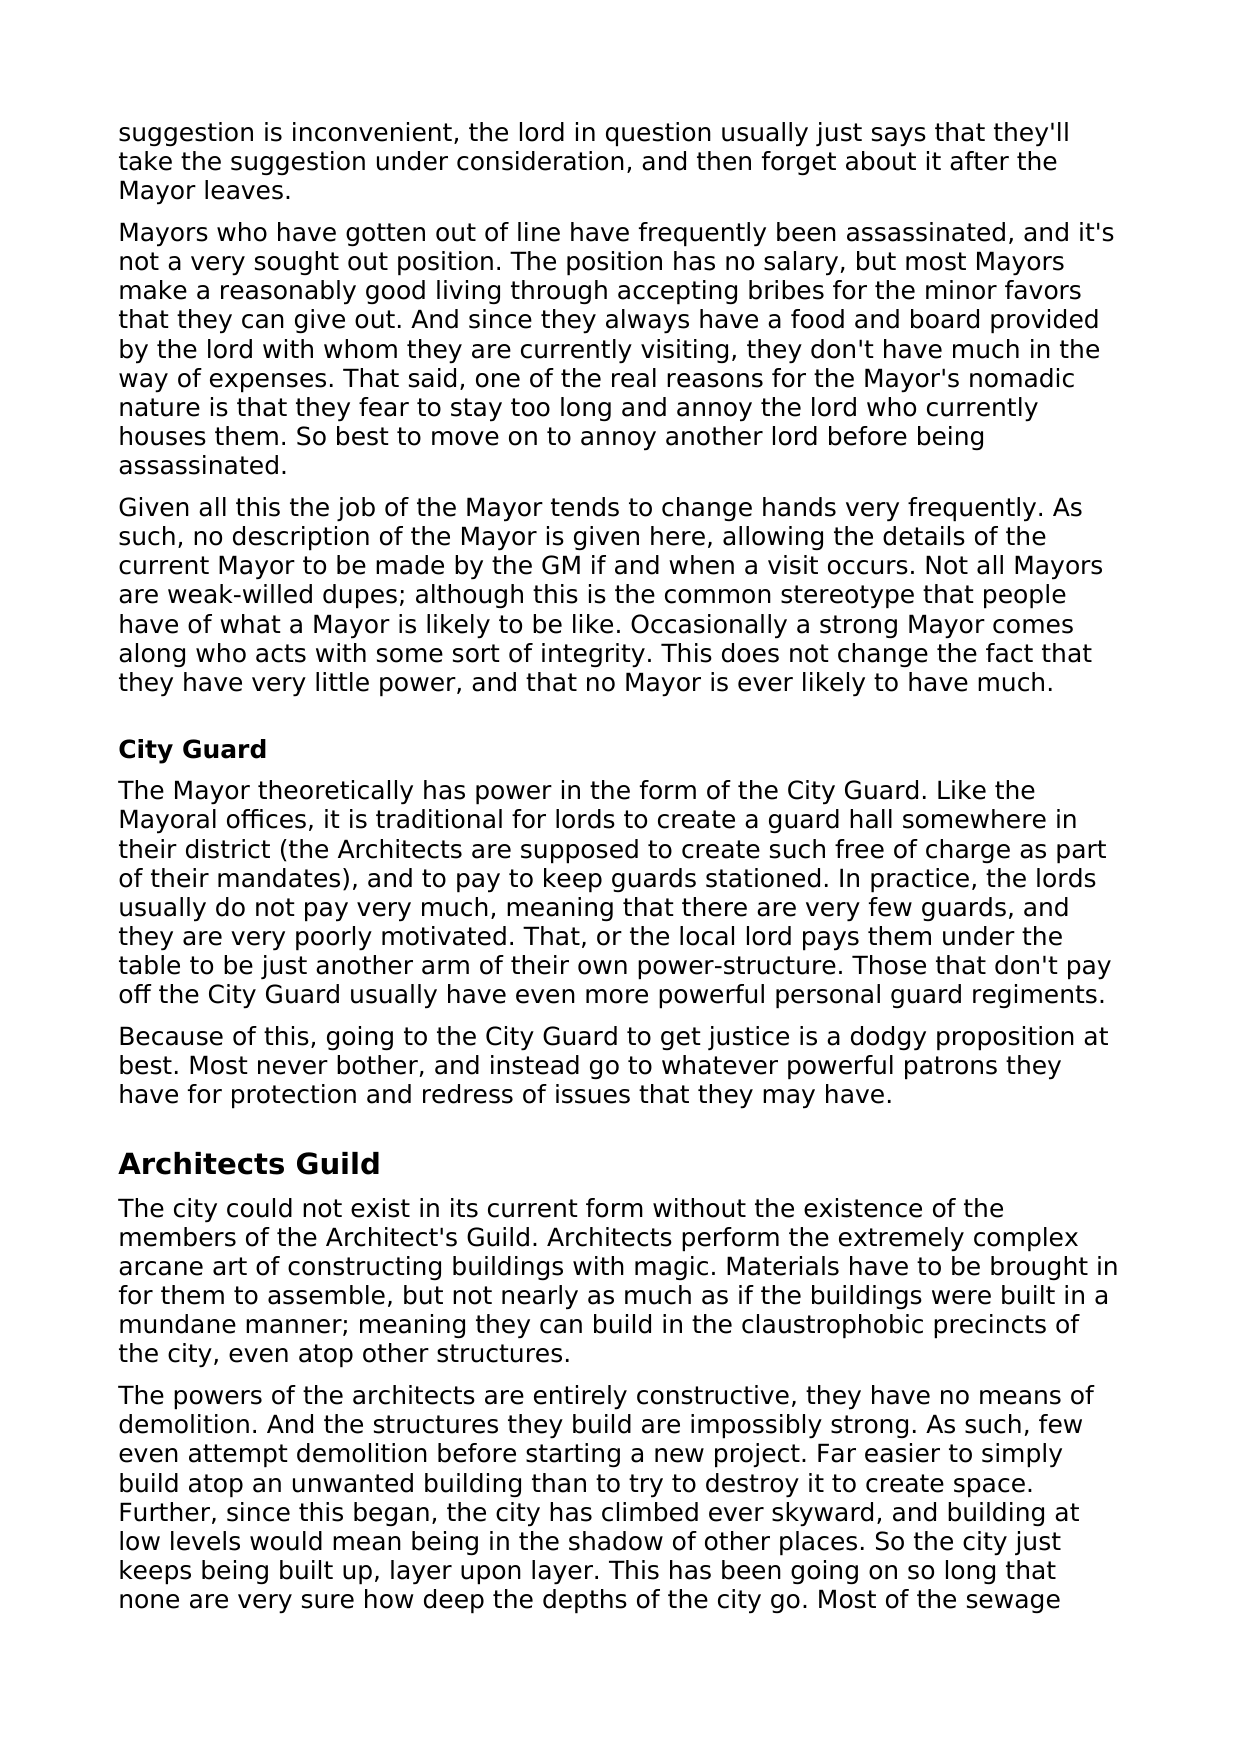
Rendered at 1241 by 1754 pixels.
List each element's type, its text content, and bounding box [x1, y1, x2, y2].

text The powers of the architects are entirely constructive, they have no means of demolition. And the structures they build are impossibly strong. As such, few even attempt demolition before starting a new project. Far easier to simply build atop an unwanted building than to try to destroy it to create space. Further, since this began, the city has climbed ever skyward, and building at low levels would mean being in the shadow of other places. So the city just keeps being built up, layer upon layer. This has been going on so long that none are very sure how deep the depths of the city go. Most of the sewage [118, 1381, 1122, 1614]
subtitle City Guard [118, 735, 1122, 764]
text suggestion is inconvenient, the lord in question usually just says that they'll take the suggestion under consideration, and then forget about it after the Mayor leaves. [118, 118, 1122, 206]
subtitle Architects Guild [118, 1147, 1122, 1181]
text Mayors who have gotten out of line have frequently been assassinated, and it's not a very sought out position. The position has no salary, but most Mayors make a reasonably good living through accepting bribes for the minor favors that they can give out. And since they always have a food and board provided by the lord with whom they are currently visiting, they don't have much in the way of expenses. That said, one of the real reasons for the Mayor's nomadic nature is that they fear to stay too long and annoy the lord who currently houses them. So best to move on to annoy another lord before being assassinated. [118, 218, 1122, 481]
text Because of this, going to the City Guard to get justice is a dodgy proposition at best. Most never bother, and instead go to whatever powerful patrons they have for protection and redress of issues that they may have. [118, 1022, 1122, 1110]
text Given all this the job of the Mayor tends to change hands very frequently. As such, no description of the Mayor is given here, allowing the details of the current Mayor to be made by the GM if and when a visit occurs. Not all Mayors are weak-willed dupes; although this is the common stereotype that people have of what a Mayor is likely to be like. Occasionally a strong Mayor comes along who acts with some sort of integrity. This does not change the fact that they have very little power, and that no Mayor is ever likely to have much. [118, 493, 1122, 697]
text The Mayor theoretically has power in the form of the City Guard. Like the Mayoral offices, it is traditional for lords to create a guard hall somewhere in their district (the Architects are supposed to create such free of charge as part of their mandates), and to pay to keep guards stationed. In practice, the lords usually do not pay very much, meaning that there are very few guards, and they are very poorly motivated. That, or the local lord pays them under the table to be just another arm of their own power-structure. Those that don't pay off the City Guard usually have even more powerful personal guard regiments. [118, 776, 1122, 1010]
text The city could not exist in its current form without the existence of the members of the Architect's Guild. Architects perform the extremely complex arcane art of constructing buildings with magic. Materials have to be brought in for them to assemble, but not nearly as much as if the buildings were built in a mundane manner; meaning they can build in the claustrophobic precincts of the city, even atop other structures. [118, 1194, 1122, 1369]
